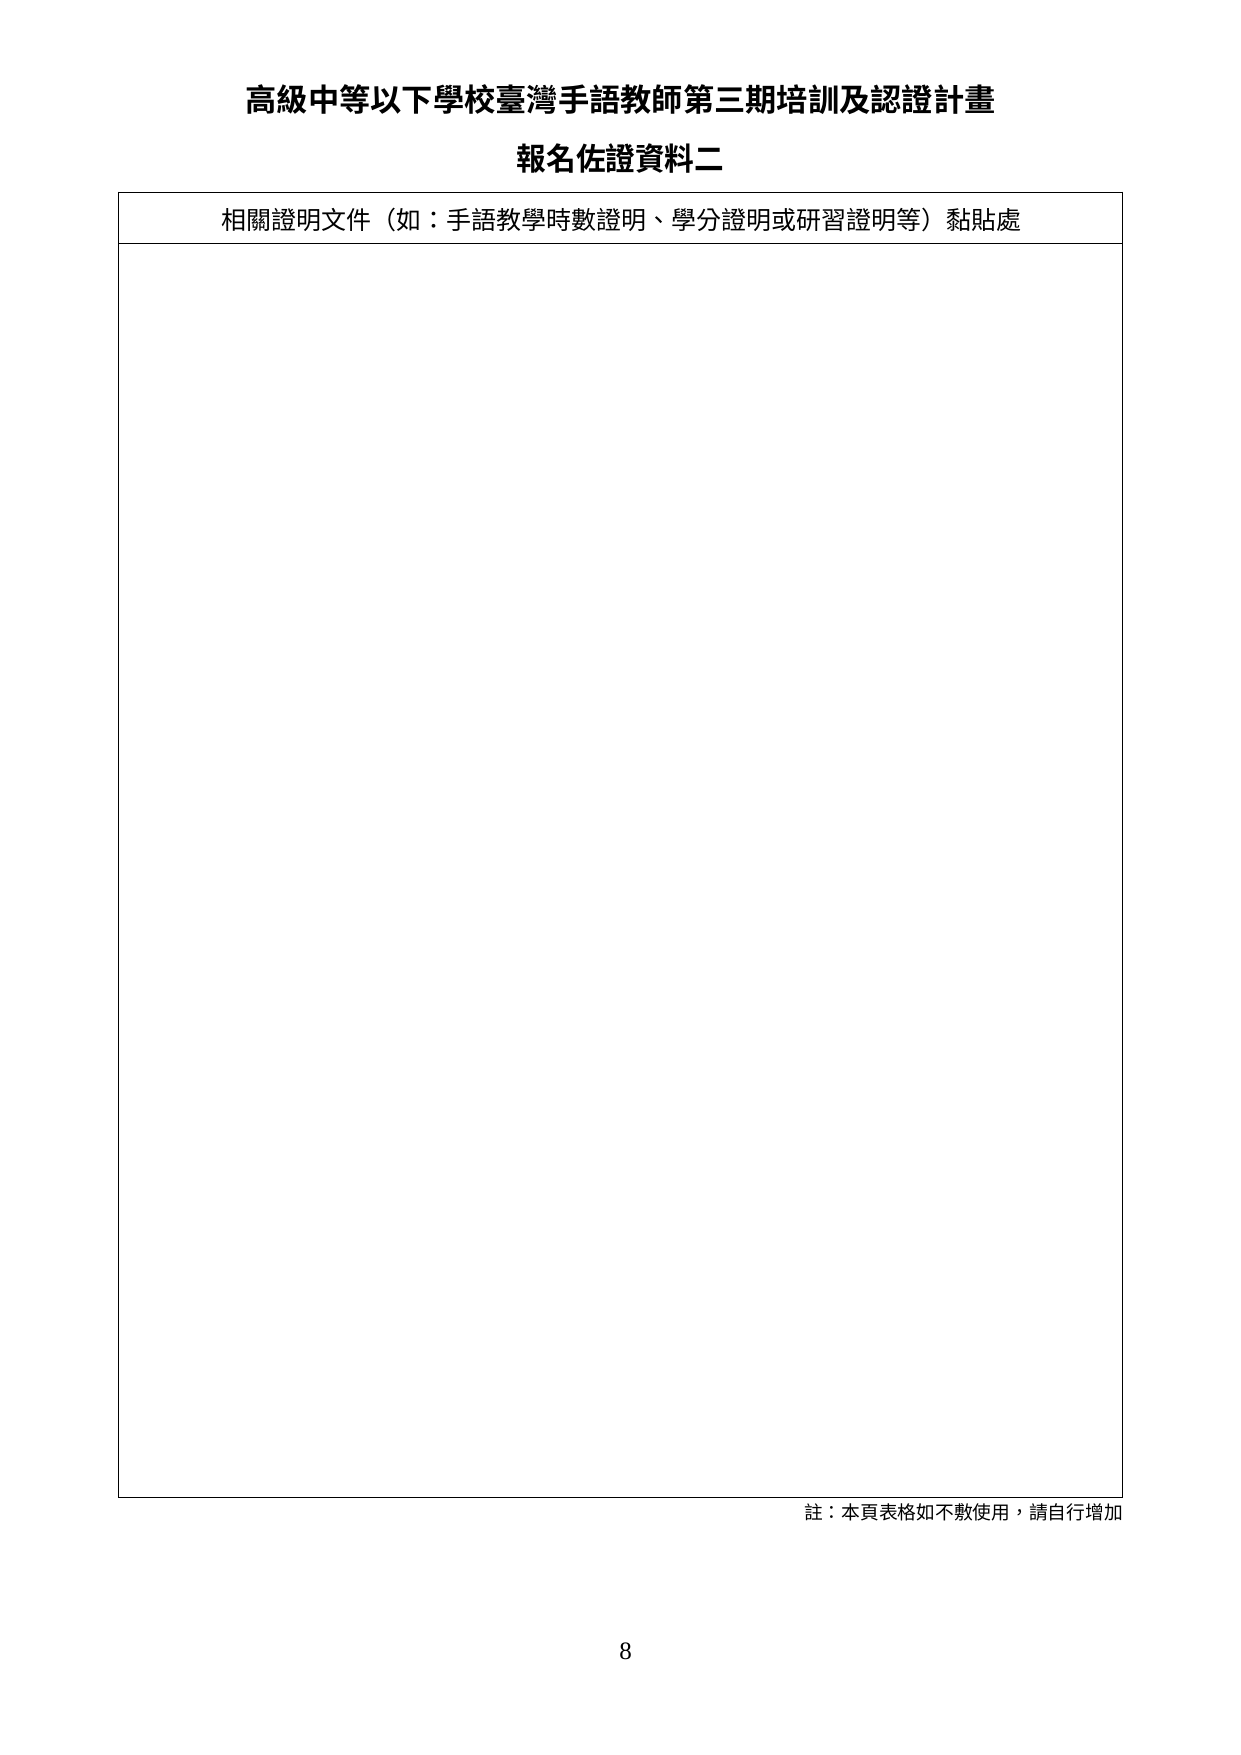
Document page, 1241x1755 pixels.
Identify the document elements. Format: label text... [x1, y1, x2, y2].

text 註：本頁表格如不敷使用，請自行增加 [118, 1498, 1122, 1525]
text 報名佐證資料二 [118, 133, 1122, 179]
text 高級中等以下學校臺灣手語教師第三期培訓及認證計畫 [118, 75, 1122, 121]
table_cell [119, 244, 1122, 1497]
table_header 相關證明文件（如：手語教學時數證明、學分證明或研習證明等）黏貼處 [119, 193, 1122, 243]
